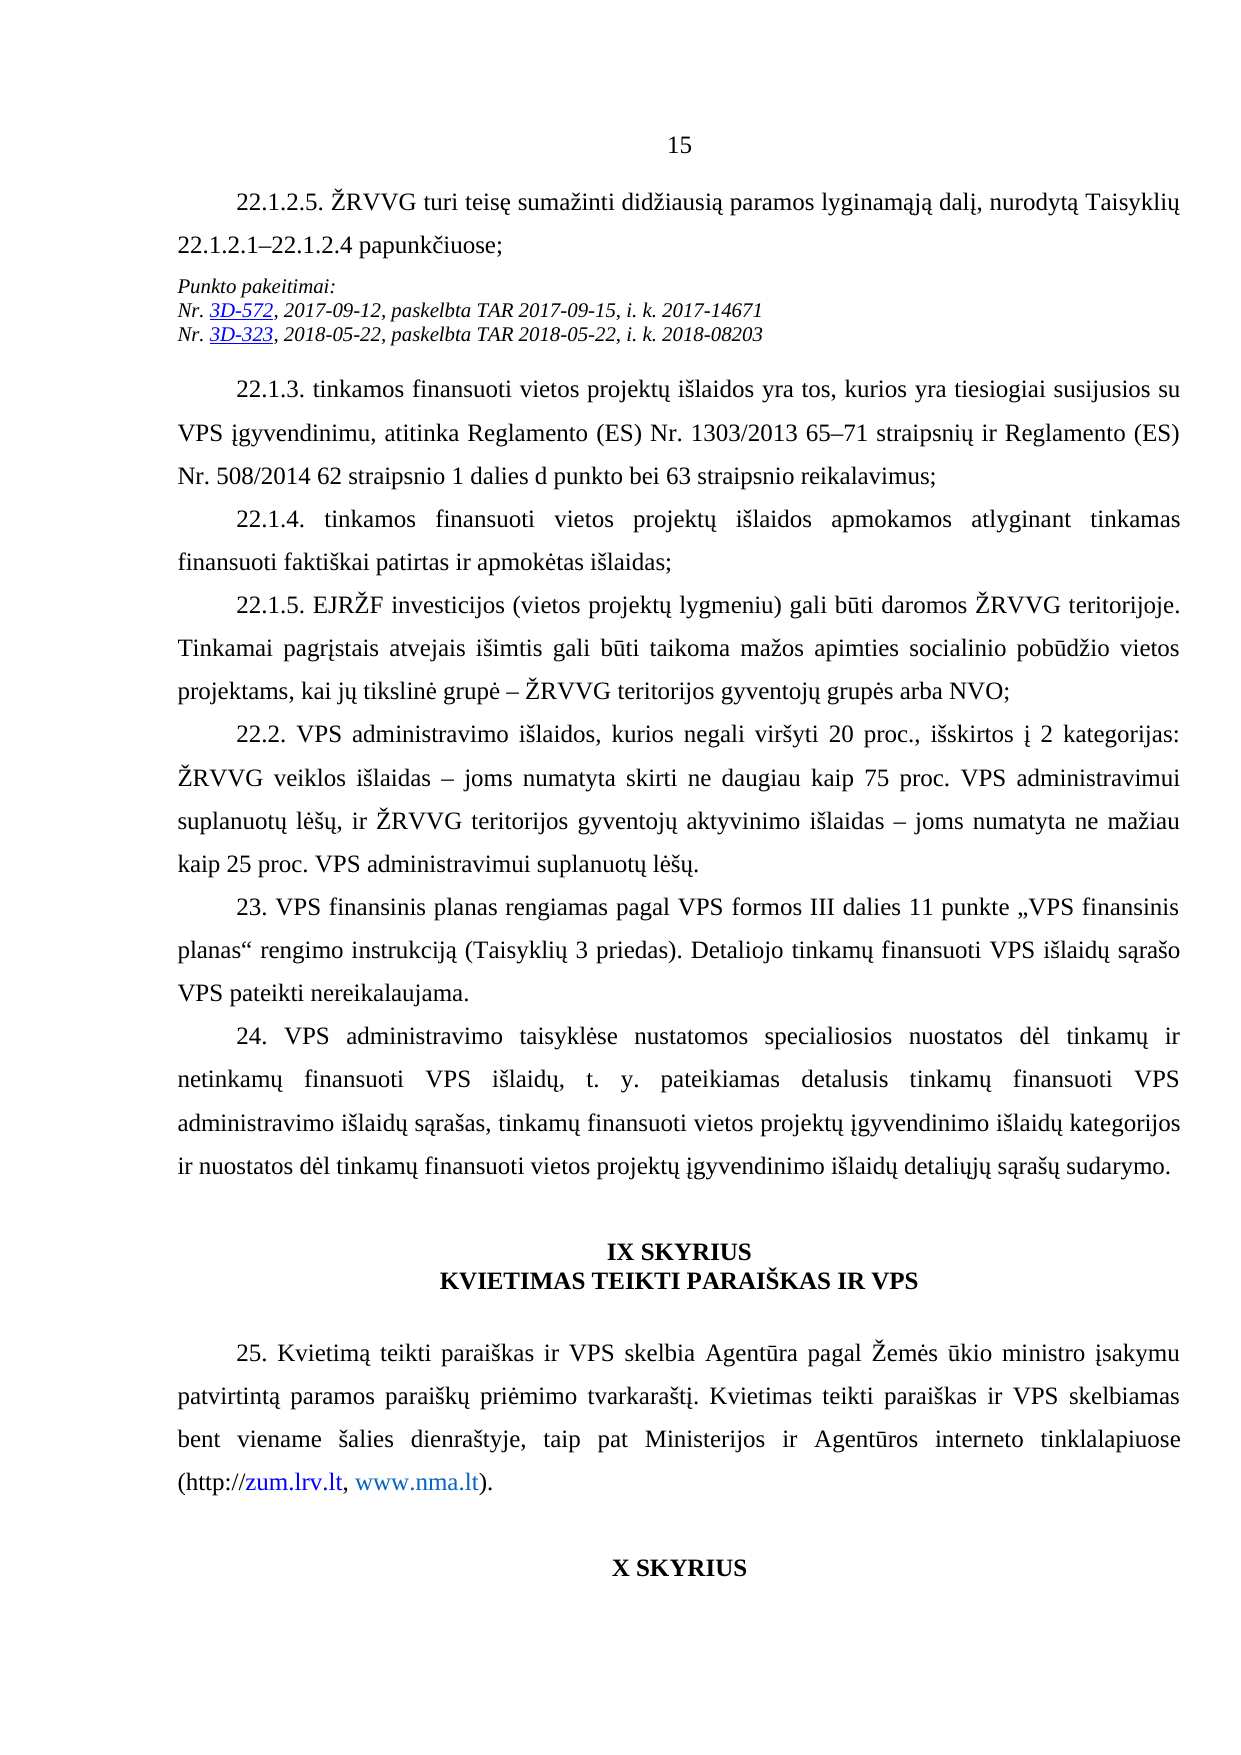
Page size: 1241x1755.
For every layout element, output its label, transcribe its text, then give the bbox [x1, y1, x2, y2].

text KVIETIMAS TEIKTI PARAIŠKAS IR VPS [177, 1266, 1181, 1294]
text X SKYRIUS [177, 1553, 1181, 1582]
text 22.1.4. tinkamos finansuoti vietos projektų išlaidos apmokamos atlyginant tinkamas finansuoti faktiškai patirtas ir apmokėtas išlaidas; [177, 504, 1181, 576]
text 22.2. VPS administravimo išlaidos, kurios negali viršyti 20 proc., išskirtos į 2 kategorijas: ŽRVVG veiklos išlaidas – joms numatyta skirti ne daugiau kaip 75 proc. VPS administravimui suplanuotų lėšų, ir ŽRVVG teritorijos gyventojų aktyvinimo išlaidas – joms numatyta ne mažiau kaip 25 proc. VPS administravimui suplanuotų lėšų. [177, 719, 1181, 878]
text Nr. 3D-323, 2018-05-22, paskelbta TAR 2018-05-22, i. k. 2018-08203 [177, 322, 1181, 346]
text 22.1.2.5. ŽRVVG turi teisę sumažinti didžiausią paramos lyginamąją dalį, nurodytą Taisyklių 22.1.2.1–22.1.2.4 papunkčiuose; [177, 187, 1181, 259]
text 24. VPS administravimo taisyklėse nustatomos specialiosios nuostatos dėl tinkamų ir netinkamų finansuoti VPS išlaidų, t. y. pateikiamas detalusis tinkamų finansuoti VPS administravimo išlaidų sąrašas, tinkamų finansuoti vietos projektų įgyvendinimo išlaidų kategorijos ir nuostatos dėl tinkamų finansuoti vietos projektų įgyvendinimo išlaidų detaliųjų sąrašų sudarymo. [177, 1021, 1181, 1179]
text Nr. 3D-572, 2017-09-12, paskelbta TAR 2017-09-15, i. k. 2017-14671 [177, 298, 1181, 322]
text 25. Kvietimą teikti paraiškas ir VPS skelbia Agentūra pagal Žemės ūkio ministro įsakymu patvirtintą paramos paraiškų priėmimo tvarkaraštį. Kvietimas teikti paraiškas ir VPS skelbiamas bent viename šalies dienraštyje, taip pat Ministerijos ir Agentūros interneto tinklalapiuose (http://zum.lrv.lt, www.nma.lt). [177, 1338, 1181, 1496]
text 22.1.5. EJRŽF investicijos (vietos projektų lygmeniu) gali būti daromos ŽRVVG teritorijoje. Tinkamai pagrįstais atvejais išimtis gali būti taikoma mažos apimties socialinio pobūdžio vietos projektams, kai jų tikslinė grupė – ŽRVVG teritorijos gyventojų grupės arba NVO; [177, 590, 1181, 705]
text 23. VPS finansinis planas rengiamas pagal VPS formos III dalies 11 punkte „VPS finansinis planas“ rengimo instrukciją (Taisyklių 3 priedas). Detaliojo tinkamų finansuoti VPS išlaidų sąrašo VPS pateikti nereikalaujama. [177, 892, 1181, 1007]
text Punkto pakeitimai: [177, 274, 1181, 298]
text 22.1.3. tinkamos finansuoti vietos projektų išlaidos yra tos, kurios yra tiesiogiai susijusios su VPS įgyvendinimu, atitinka Reglamento (ES) Nr. 1303/2013 65–71 straipsnių ir Reglamento (ES) Nr. 508/2014 62 straipsnio 1 dalies d punkto bei 63 straipsnio reikalavimus; [177, 374, 1181, 489]
text IX SKYRIUS [177, 1237, 1181, 1266]
